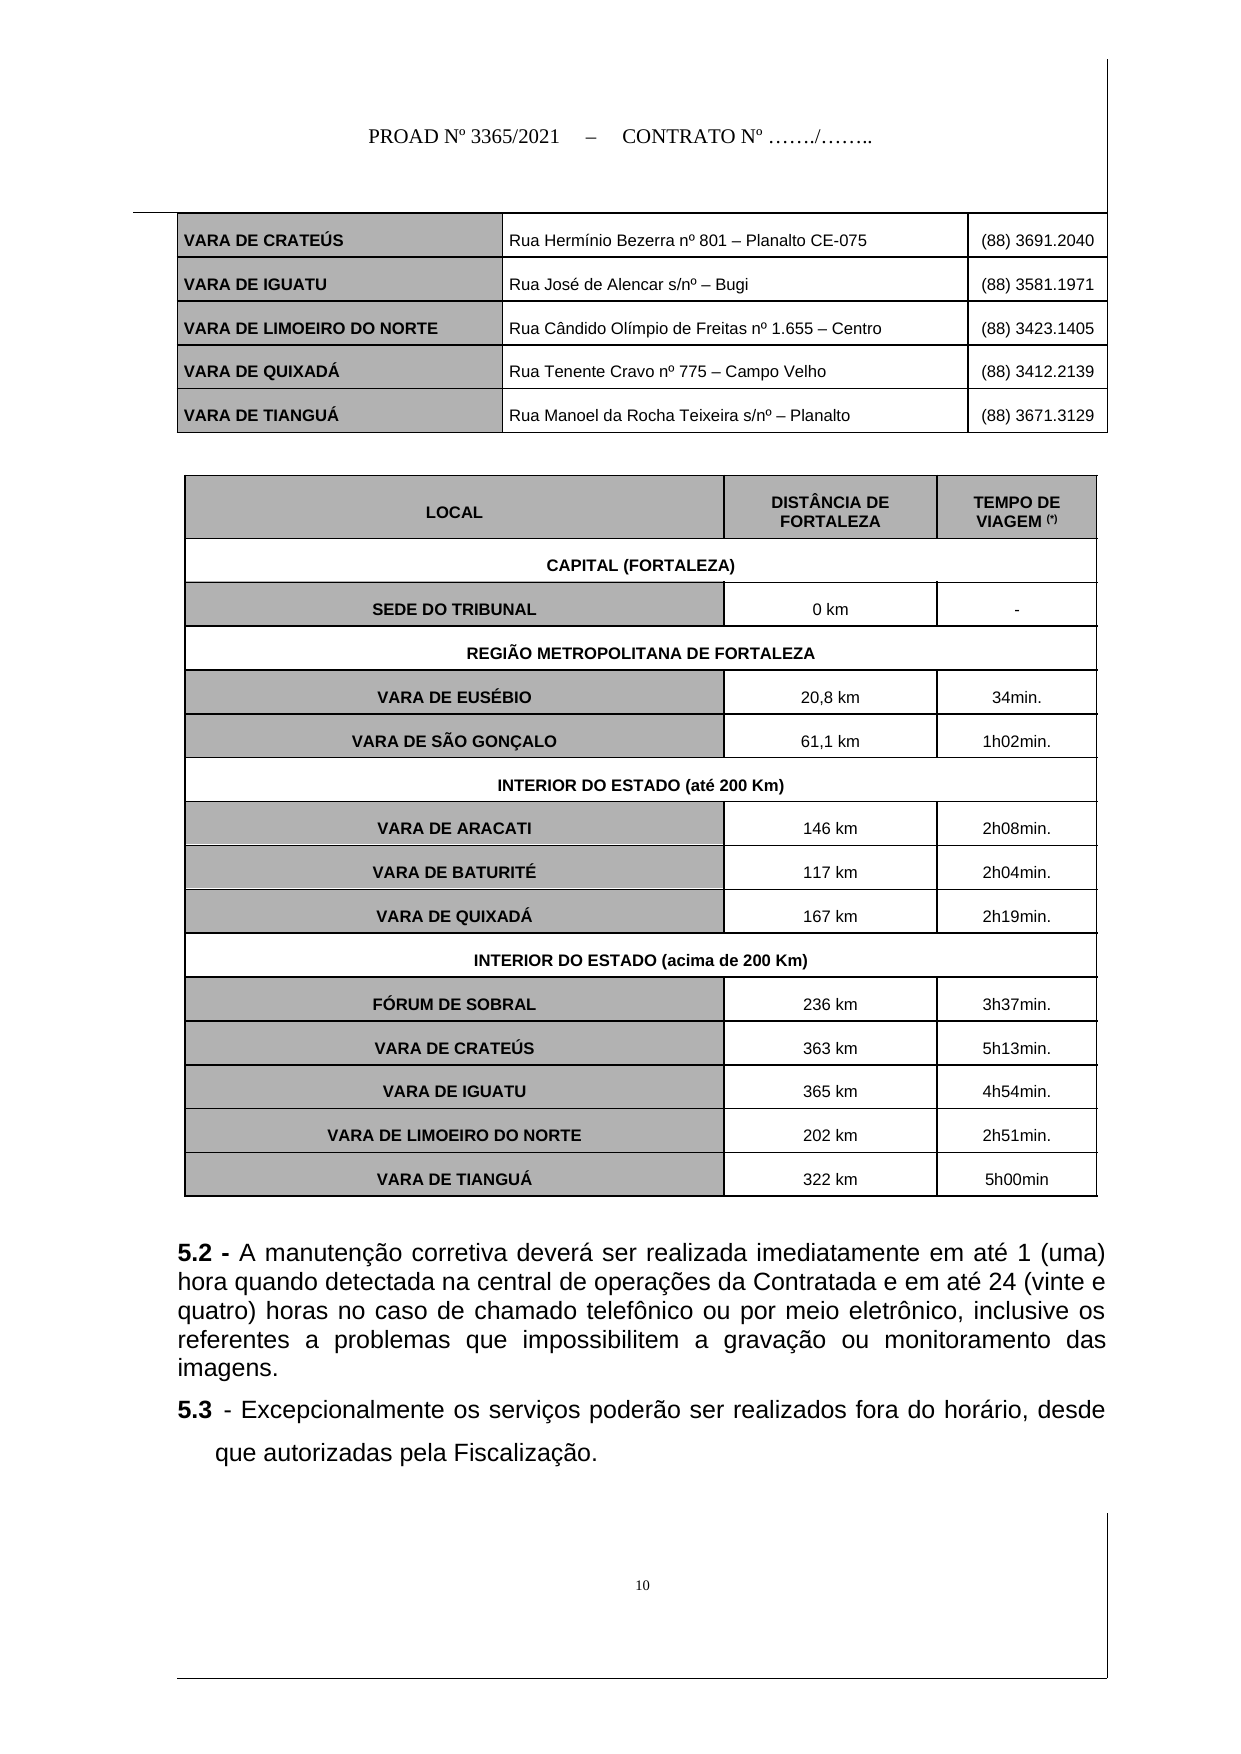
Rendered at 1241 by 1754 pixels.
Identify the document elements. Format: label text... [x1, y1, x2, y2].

table_cell REGIÃO METROPOLITANA DE FORTALEZA [186, 627, 1096, 669]
table_cell VARA DE LIMOEIRO DO NORTE [178, 302, 502, 344]
table_cell 2h19min. [938, 890, 1096, 932]
table_header TEMPO DE VIAGEM (*) [938, 476, 1096, 538]
table_cell 363 km [725, 1022, 936, 1064]
table_cell 146 km [725, 802, 936, 844]
table_cell 117 km [725, 846, 936, 888]
table_cell VARA DE CRATEÚS [178, 214, 502, 256]
table_cell INTERIOR DO ESTADO (até 200 Km) [186, 758, 1096, 801]
table_cell VARA DE IGUATU [178, 258, 502, 300]
table_cell 5h00min [938, 1153, 1096, 1195]
table_cell 236 km [725, 978, 936, 1020]
table_cell VARA DE LIMOEIRO DO NORTE [186, 1109, 723, 1152]
table_cell 2h04min. [938, 846, 1096, 888]
table_cell 2h51min. [938, 1109, 1096, 1152]
table_header DISTÂNCIA DE FORTALEZA [725, 476, 936, 538]
table_cell 4h54min. [938, 1066, 1096, 1108]
table_cell VARA DE TIANGUÁ [186, 1153, 723, 1195]
table_cell 20,8 km [725, 671, 936, 713]
table_cell - [938, 583, 1096, 625]
table_cell (88) 3581.1971 [969, 258, 1107, 300]
table_cell 34min. [938, 671, 1096, 713]
table_cell Rua Manoel da Rocha Teixeira s/nº – Planalto [503, 389, 967, 432]
table_cell (88) 3423.1405 [969, 302, 1107, 344]
table_cell 0 km [725, 583, 936, 625]
table_cell VARA DE SÃO GONÇALO [186, 715, 723, 757]
table_cell VARA DE IGUATU [186, 1066, 723, 1108]
table_cell (88) 3412.2139 [969, 346, 1107, 388]
table_cell CAPITAL (FORTALEZA) [186, 539, 1096, 581]
table_cell Rua José de Alencar s/nº – Bugi [503, 258, 967, 300]
table_cell 1h02min. [938, 715, 1096, 757]
table_cell SEDE DO TRIBUNAL [186, 583, 723, 625]
table_cell 365 km [725, 1066, 936, 1108]
table_cell 2h08min. [938, 802, 1096, 844]
table_cell (88) 3691.2040 [969, 214, 1107, 256]
table_cell VARA DE QUIXADÁ [186, 890, 723, 932]
text 5.2 - A manutenção corretiva deverá ser realizada imediatamente em até 1 (uma) hora quando detectada na central de operações da Contratada e em até 24 (vinte e quatro) horas no caso de chamado telefônico ou por meio eletrônico, inclusive os referentes a problemas que impossibilitem a gravação ou monitoramento das imagens. [177, 1238, 1107, 1382]
table_cell 167 km [725, 890, 936, 932]
table_cell INTERIOR DO ESTADO (acima de 200 Km) [186, 934, 1096, 976]
table_cell 61,1 km [725, 715, 936, 757]
table_cell VARA DE QUIXADÁ [178, 346, 502, 388]
table_cell 322 km [725, 1153, 936, 1195]
table_cell 202 km [725, 1109, 936, 1152]
table_cell VARA DE CRATEÚS [186, 1022, 723, 1064]
table_cell VARA DE EUSÉBIO [186, 671, 723, 713]
list - Excepcionalmente os serviços poderão ser realizados fora do horário, desde que autorizadas pela Fiscalização. [177, 1395, 1107, 1467]
table_cell FÓRUM DE SOBRAL [186, 978, 723, 1020]
table_cell 5h13min. [938, 1022, 1096, 1064]
table_cell Rua Hermínio Bezerra nº 801 – Planalto CE-075 [503, 214, 967, 256]
table_cell VARA DE BATURITÉ [186, 846, 723, 888]
table_cell VARA DE TIANGUÁ [178, 389, 502, 432]
table_cell Rua Tenente Cravo nº 775 – Campo Velho [503, 346, 967, 388]
table_cell (88) 3671.3129 [969, 389, 1107, 432]
table_header LOCAL [186, 476, 723, 538]
table_cell 3h37min. [938, 978, 1096, 1020]
table_cell Rua Cândido Olímpio de Freitas nº 1.655 – Centro [503, 302, 967, 344]
table_cell VARA DE ARACATI [186, 802, 723, 844]
